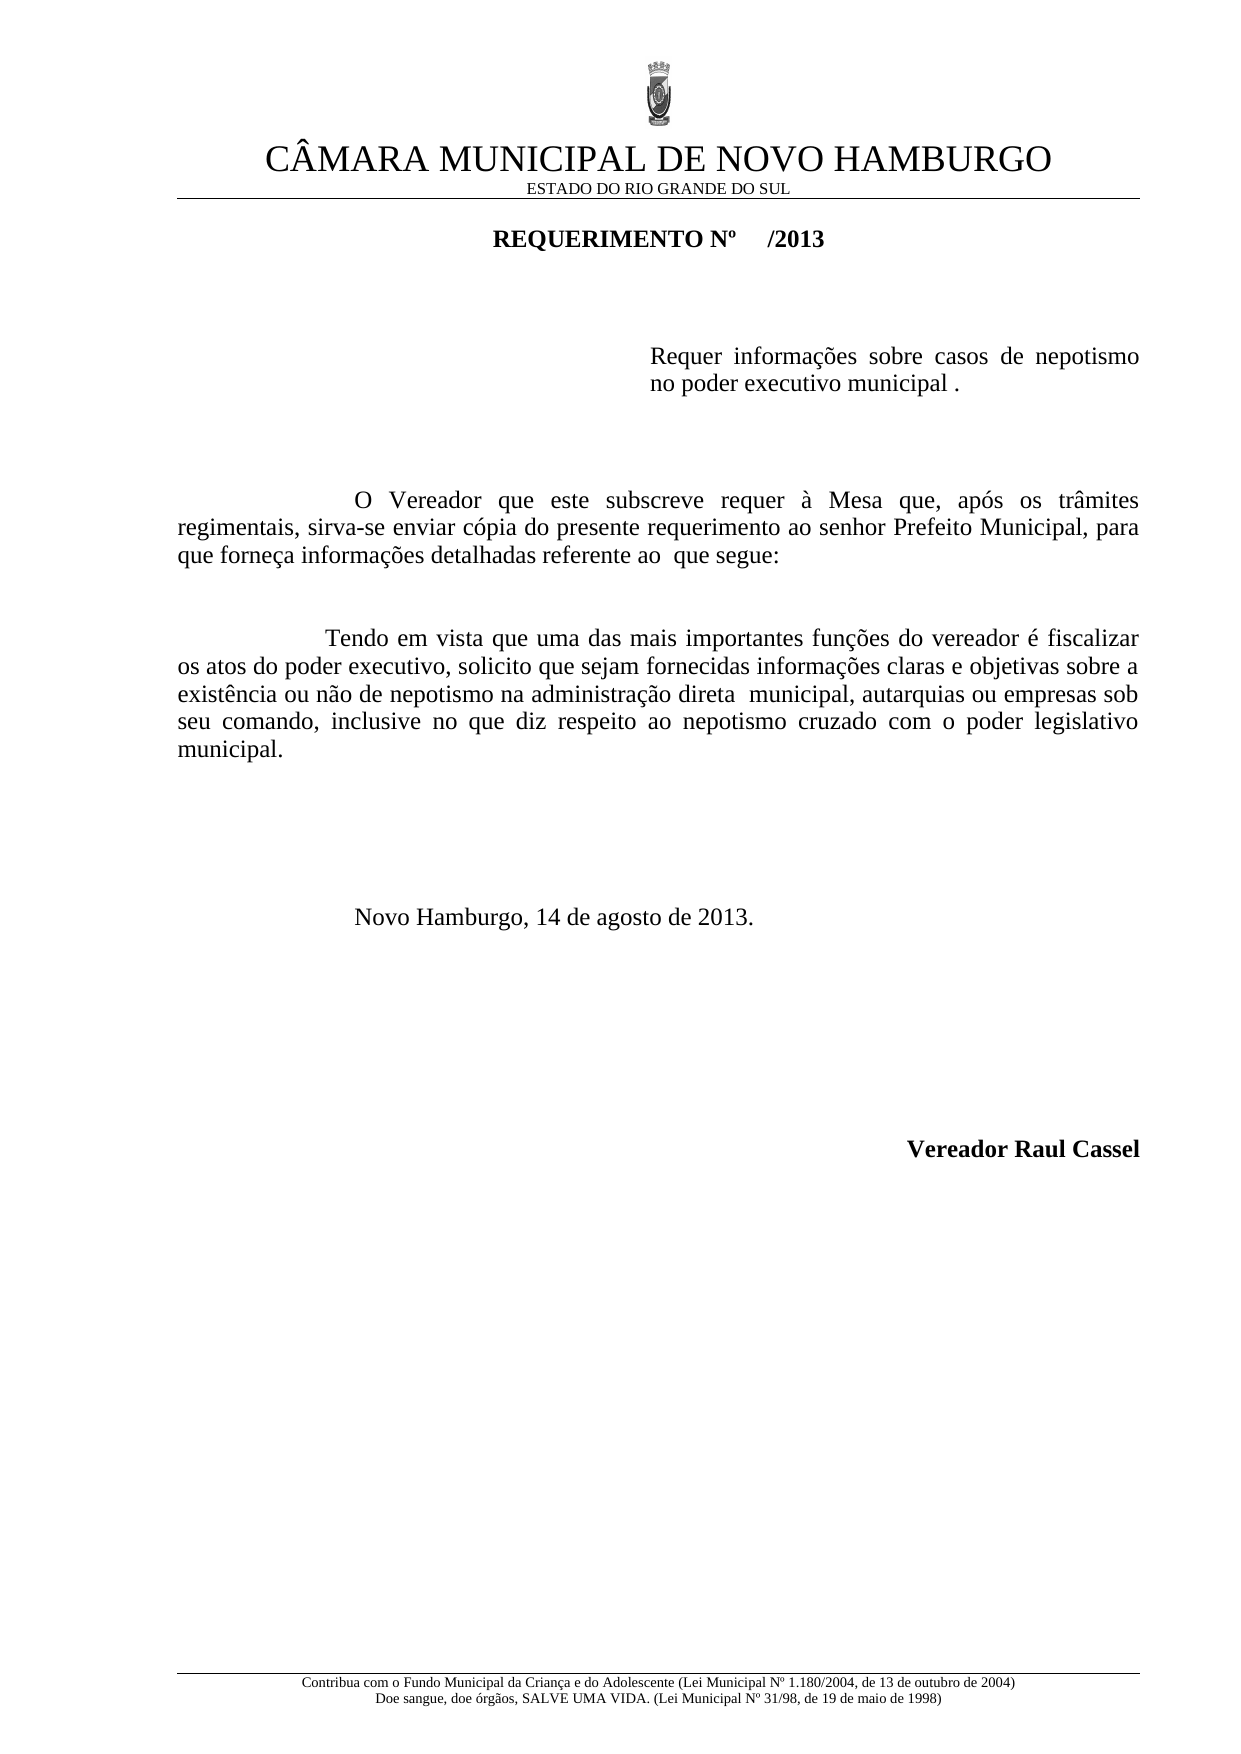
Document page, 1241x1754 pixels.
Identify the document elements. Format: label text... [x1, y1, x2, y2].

text Vereador Raul Cassel [177, 1136, 1140, 1163]
text Tendo em vista que uma das mais importantes funções do vereador é fiscalizar os atos do poder executivo, solicito que sejam fornecidas informações claras e objetivas sobre a existência ou não de nepotismo na administração direta municipal, autarquias ou empresas sob seu comando, inclusive no que diz respeito ao nepotismo cruzado com o poder legislativo municipal. [177, 624, 1140, 763]
text Novo Hamburgo, 14 de agosto de 2013. [177, 903, 1140, 931]
title REQUERIMENTO Nº /2013 [177, 226, 1140, 253]
text Requer informações sobre casos de nepotismo no poder executivo municipal . [650, 342, 1140, 397]
text O Vereador que este subscreve requer à Mesa que, após os trâmites regimentais, sirva-se enviar cópia do presente requerimento ao senhor Prefeito Municipal, para que forneça informações detalhadas referente ao que segue: [177, 486, 1140, 569]
